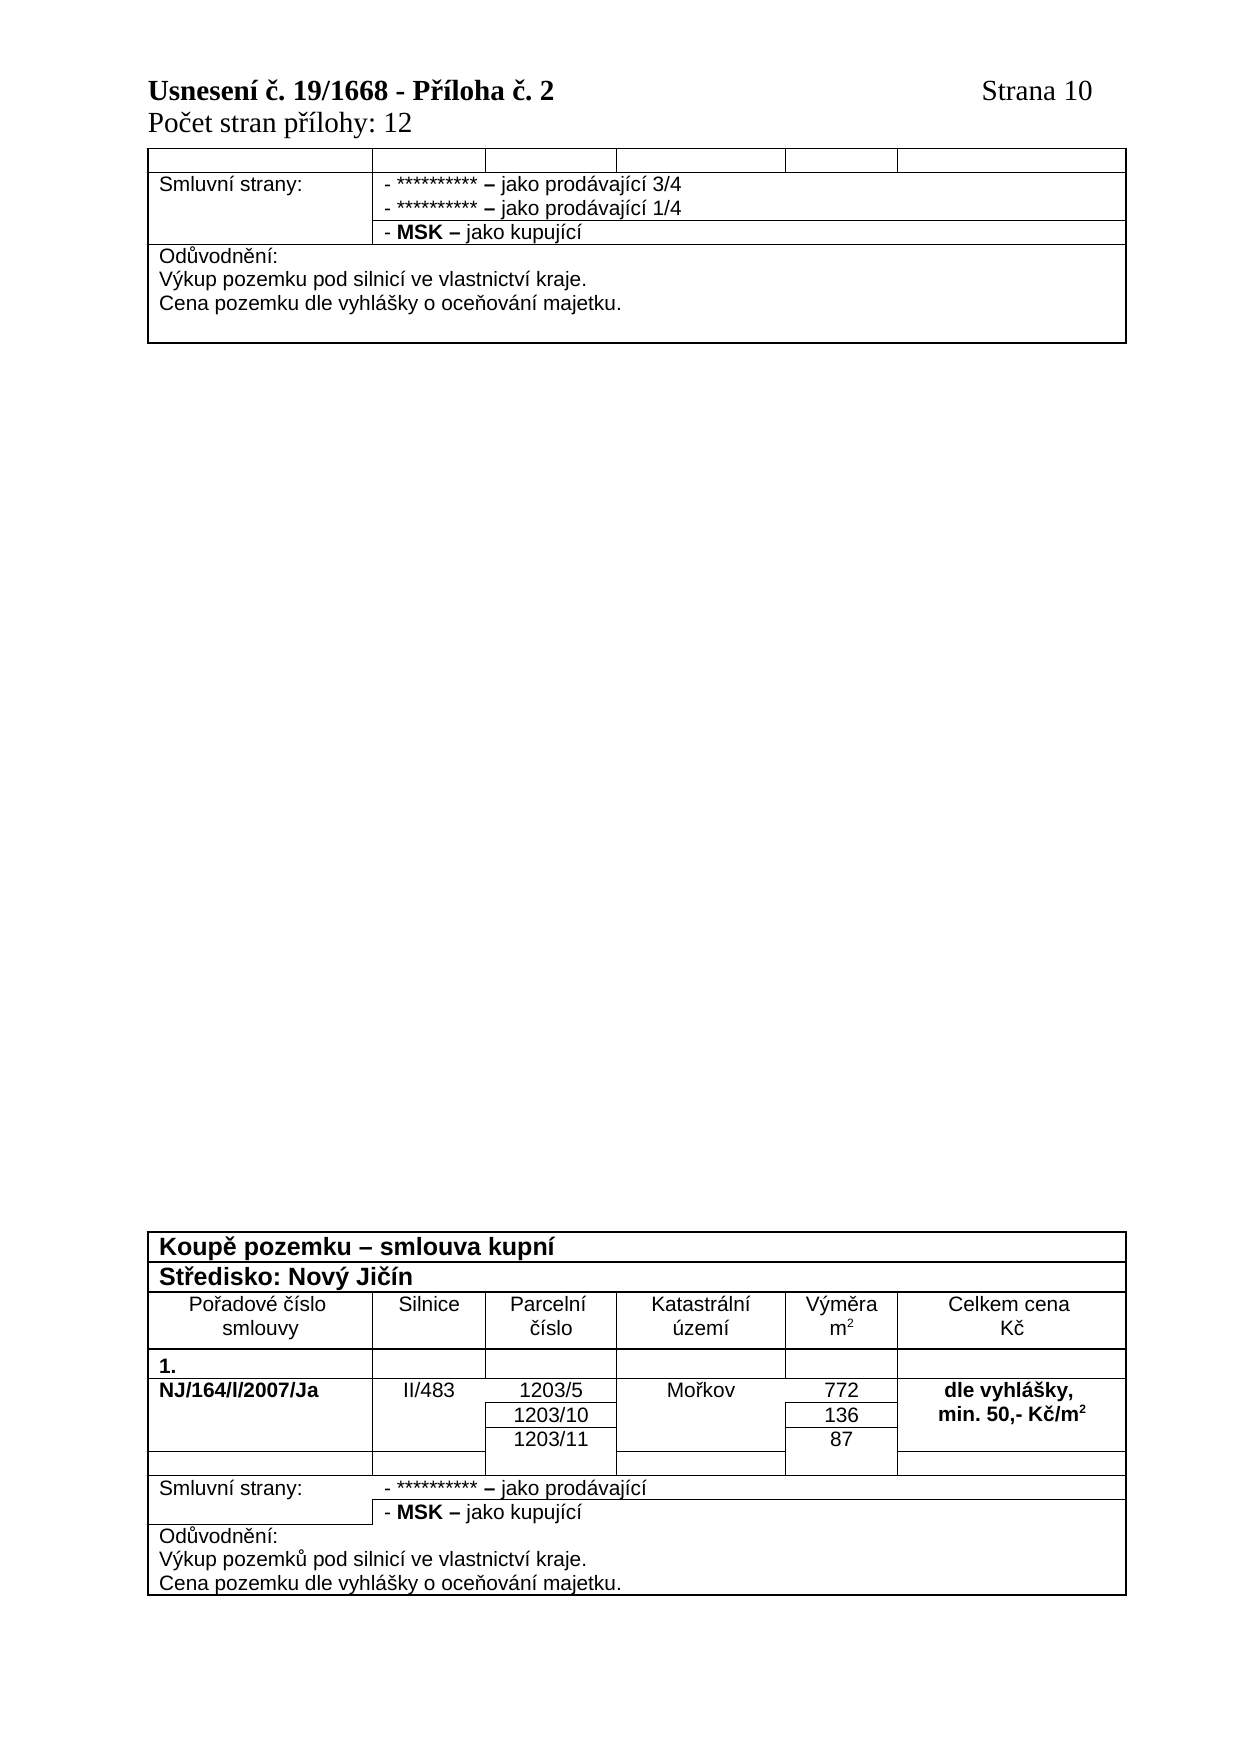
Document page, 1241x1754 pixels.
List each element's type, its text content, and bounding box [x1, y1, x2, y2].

table_cell Katastrální území [617, 1293, 785, 1348]
table_header 772 [785, 1379, 897, 1402]
table_cell [617, 1452, 785, 1475]
table_cell Smluvní strany: [149, 173, 372, 244]
table_cell Středisko: Nový Jičín [149, 1263, 1125, 1291]
table_cell [898, 149, 1125, 172]
table_cell dle vyhlášky, min. 50,- Kč/m2 [898, 1379, 1125, 1451]
table_cell [149, 149, 372, 172]
table_cell [786, 1451, 897, 1475]
table_cell [149, 1452, 372, 1475]
table_cell [373, 1452, 485, 1475]
table_cell [786, 149, 897, 172]
table_cell Pořadové číslo smlouvy [149, 1293, 372, 1348]
table_cell [898, 1452, 1125, 1475]
table_cell [617, 1350, 785, 1378]
table_cell Smluvní strany: [149, 1476, 373, 1524]
table_cell - MSK – jako kupující [373, 221, 1125, 244]
table_cell [373, 149, 485, 172]
table_cell NJ/164/l/2007/Ja [149, 1379, 372, 1451]
table_cell [786, 1350, 897, 1378]
table_cell 1. [149, 1350, 372, 1378]
table_cell Parcelní číslo [486, 1293, 616, 1348]
table_cell 136 [786, 1403, 897, 1427]
table_cell Odůvodnění: Výkup pozemků pod silnicí ve vlastnictví kraje. Cena pozemku dle vyhlášky o oceňování majetku. [149, 1524, 1125, 1594]
table_header - ********** – jako prodávající [373, 1476, 1125, 1499]
table_cell [617, 149, 785, 172]
table_cell [898, 1350, 1125, 1378]
table_cell 87 [786, 1428, 897, 1451]
table_cell Výměra m2 [786, 1293, 897, 1348]
table_cell [373, 1350, 485, 1378]
table_cell II/483 [373, 1379, 485, 1451]
table_cell [486, 1350, 616, 1378]
table_header - ********** – jako prodávající 3/4 - ********** – jako prodávající 1/4 [373, 173, 1125, 219]
table_cell Silnice [373, 1293, 485, 1348]
table_cell [486, 149, 616, 172]
table_cell 1203/11 [486, 1428, 616, 1451]
table_cell - MSK – jako kupující [373, 1500, 1125, 1524]
table_cell Odůvodnění: Výkup pozemku pod silnicí ve vlastnictví kraje. Cena pozemku dle vyhlášky o oceňování majetku. [149, 245, 1125, 342]
table_cell 1203/10 [486, 1403, 616, 1427]
table_cell [486, 1451, 616, 1475]
table_header 1203/5 [485, 1379, 616, 1402]
table_header Koupě pozemku – smlouva kupní [149, 1233, 1125, 1261]
table_cell Mořkov [617, 1379, 785, 1451]
table_cell Celkem cena Kč [898, 1293, 1125, 1348]
